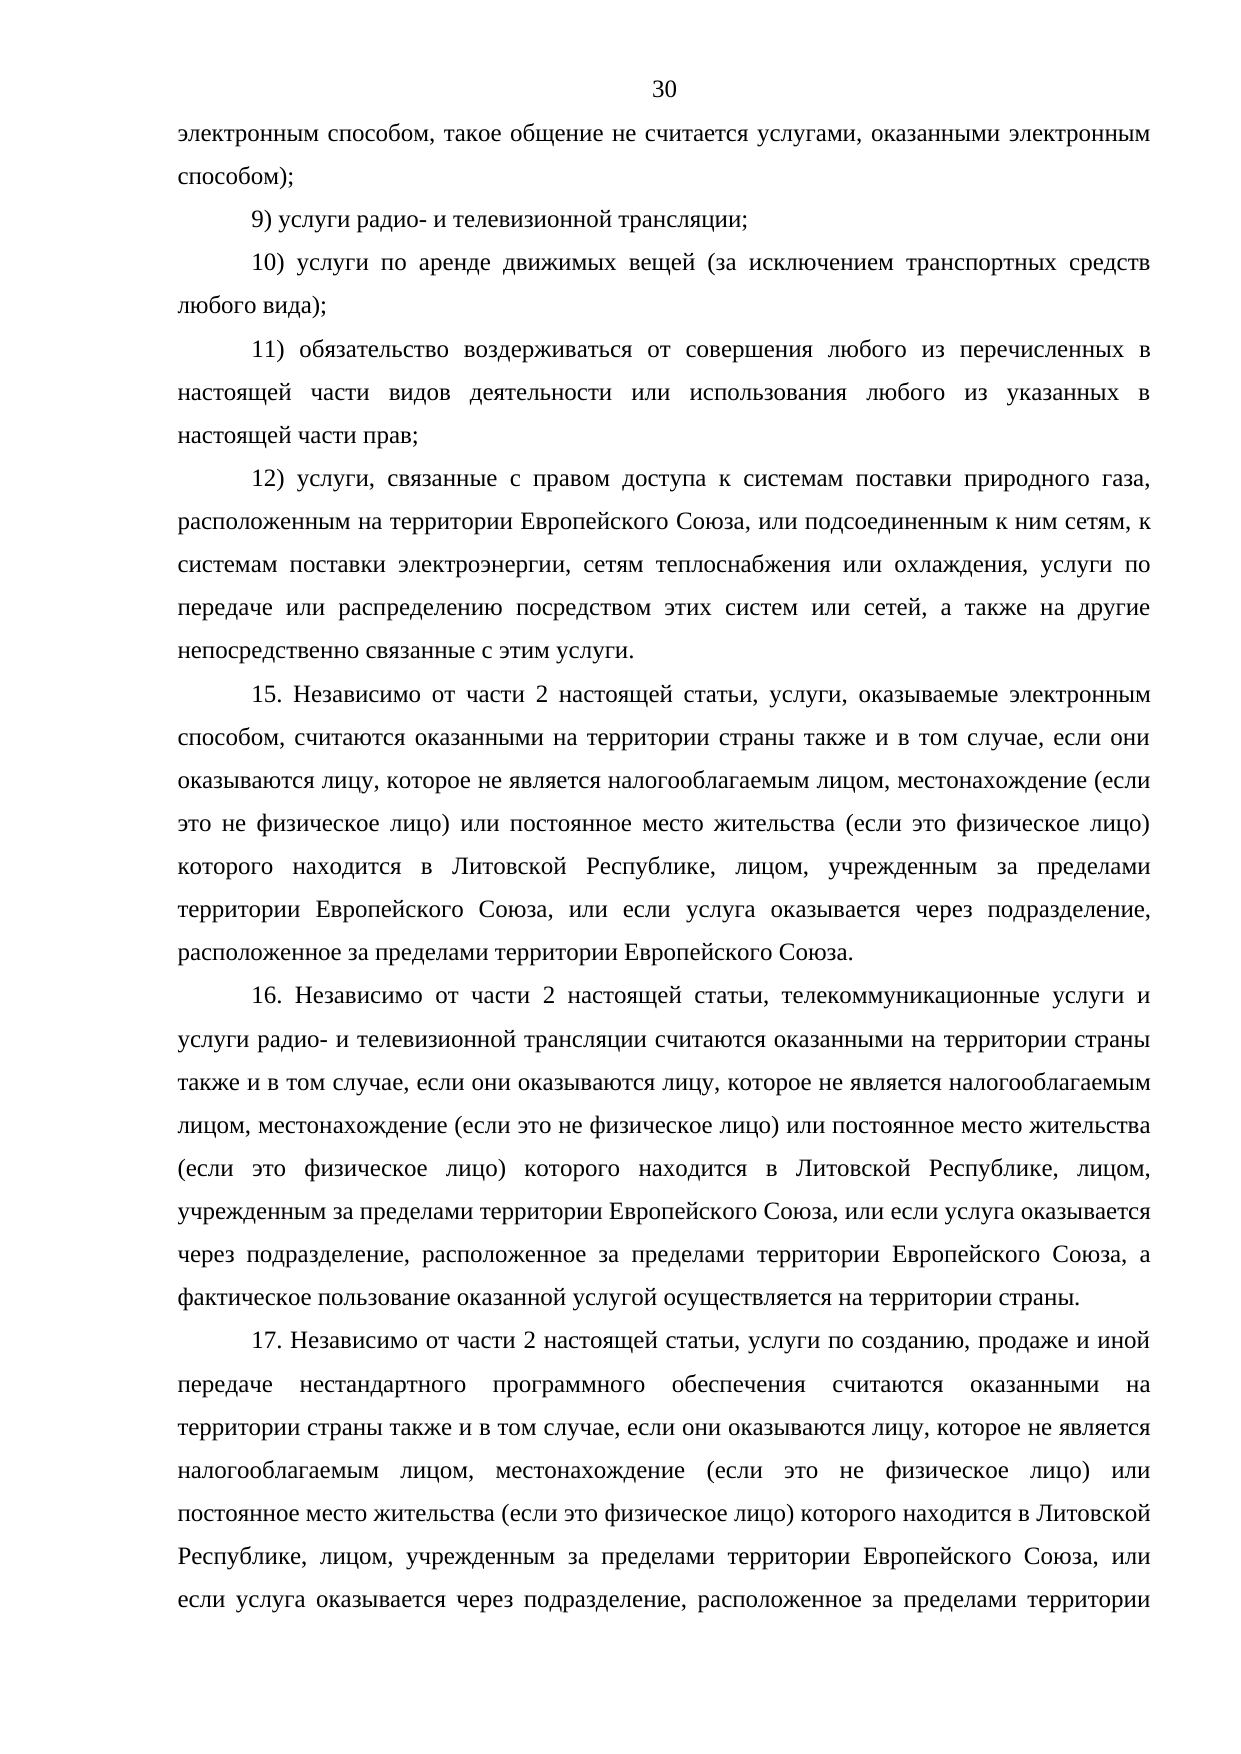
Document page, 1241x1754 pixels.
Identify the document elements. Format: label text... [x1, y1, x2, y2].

text 12) услуги, связанные с правом доступа к системам поставки природного газа, расположенным на территории Европейского Союза, или подсоединенным к ним сетям, к системам поставки электроэнергии, сетям теплоснабжения или охлаждения, услуги по передаче или распределению посредством этих систем или сетей, а также на другие непосредственно связанные с этим услуги. [177, 463, 1152, 664]
text 16. Независимо от части 2 настоящей статьи, телекоммуникационные услуги и услуги радио- и телевизионной трансляции считаются оказанными на территории страны также и в том случае, если они оказываются лицу, которое не является налогооблагаемым лицом, местонахождение (если это не физическое лицо) или постоянное место жительства (если это физическое лицо) которого находится в Литовской Республике, лицом, учрежденным за пределами территории Европейского Союза, или если услуга оказывается через подразделение, расположенное за пределами территории Европейского Союза, а фактическое пользование оказанной услугой осуществляется на территории страны. [177, 981, 1152, 1311]
text 17. Независимо от части 2 настоящей статьи, услуги по созданию, продаже и иной передаче нестандартного программного обеспечения считаются оказанными на территории страны также и в том случае, если они оказываются лицу, которое не является налогооблагаемым лицом, местонахождение (если это не физическое лицо) или постоянное место жительства (если это физическое лицо) которого находится в Литовской Республике, лицом, учрежденным за пределами территории Европейского Союза, или если услуга оказывается через подразделение, расположенное за пределами территории [177, 1326, 1152, 1613]
text 11) обязательство воздерживаться от совершения любого из перечисленных в настоящей части видов деятельности или использования любого из указанных в настоящей части прав; [177, 334, 1152, 449]
text электронным способом, такое общение не считается услугами, оказанными электронным способом); [177, 118, 1152, 190]
text 9) услуги радио- и телевизионной трансляции; [177, 204, 1152, 233]
text 15. Независимо от части 2 настоящей статьи, услуги, оказываемые электронным способом, считаются оказанными на территории страны также и в том случае, если они оказываются лицу, которое не является налогооблагаемым лицом, местонахождение (если это не физическое лицо) или постоянное место жительства (если это физическое лицо) которого находится в Литовской Республике, лицом, учрежденным за пределами территории Европейского Союза, или если услуга оказывается через подразделение, расположенное за пределами территории Европейского Союза. [177, 679, 1152, 966]
text 10) услуги по аренде движимых вещей (за исключением транспортных средств любого вида); [177, 247, 1152, 319]
